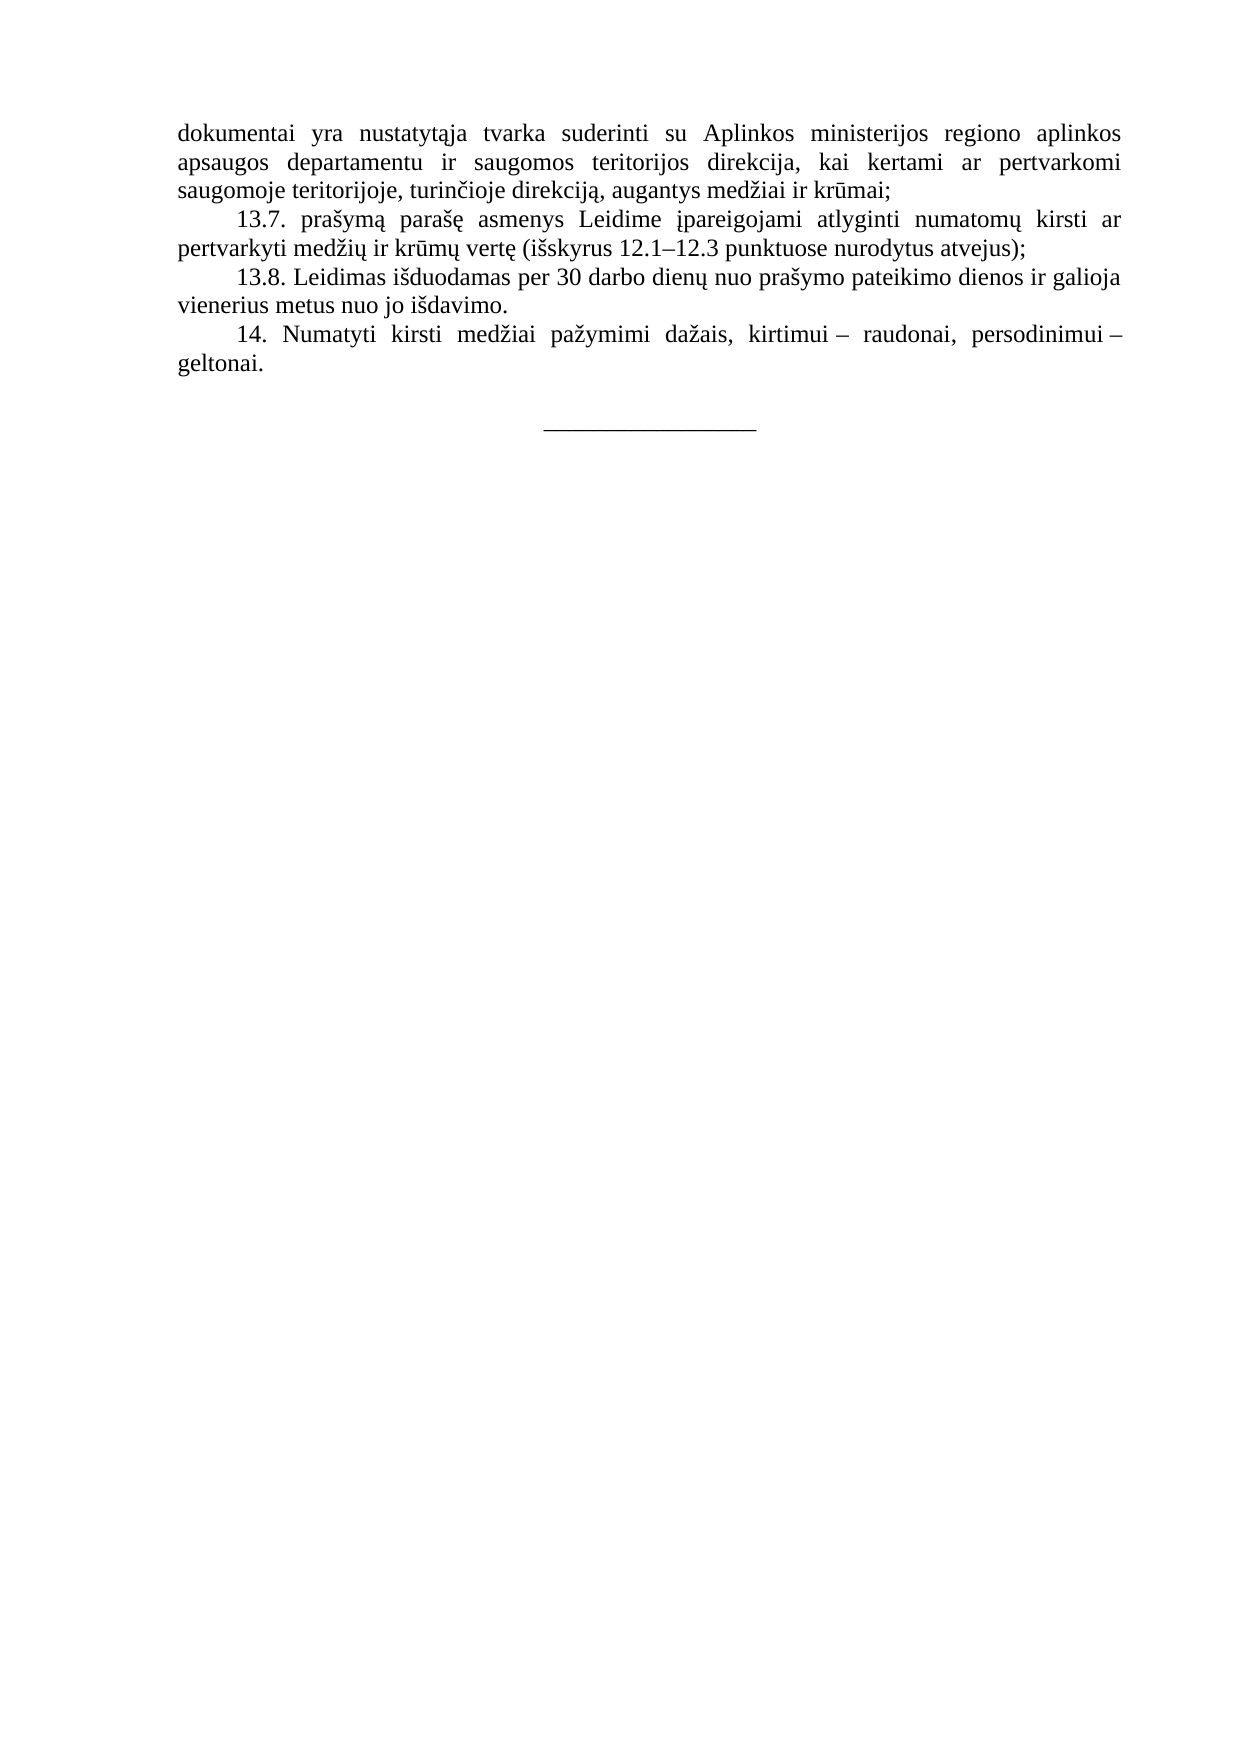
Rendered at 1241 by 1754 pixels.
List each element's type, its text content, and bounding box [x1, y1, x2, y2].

text 13.7. prašymą parašę asmenys Leidime įpareigojami atlyginti numatomų kirsti ar pertvarkyti medžių ir krūmų vertę (išskyrus 12.1–12.3 punktuose nurodytus atvejus); [177, 204, 1122, 262]
text 13.8. Leidimas išduodamas per 30 darbo dienų nuo prašymo pateikimo dienos ir galioja vienerius metus nuo jo išdavimo. [177, 262, 1122, 319]
text dokumentai yra nustatytąja tvarka suderinti su Aplinkos ministerijos regiono aplinkos apsaugos departamentu ir saugomos teritorijos direkcija, kai kertami ar pertvarkomi saugomoje teritorijoje, turinčioje direkciją, augantys medžiai ir krūmai; [177, 118, 1122, 204]
text _________________ [177, 406, 1122, 434]
text 14. Numatyti kirsti medžiai pažymimi dažais, kirtimui – raudonai, persodinimui – geltonai. [177, 319, 1122, 377]
